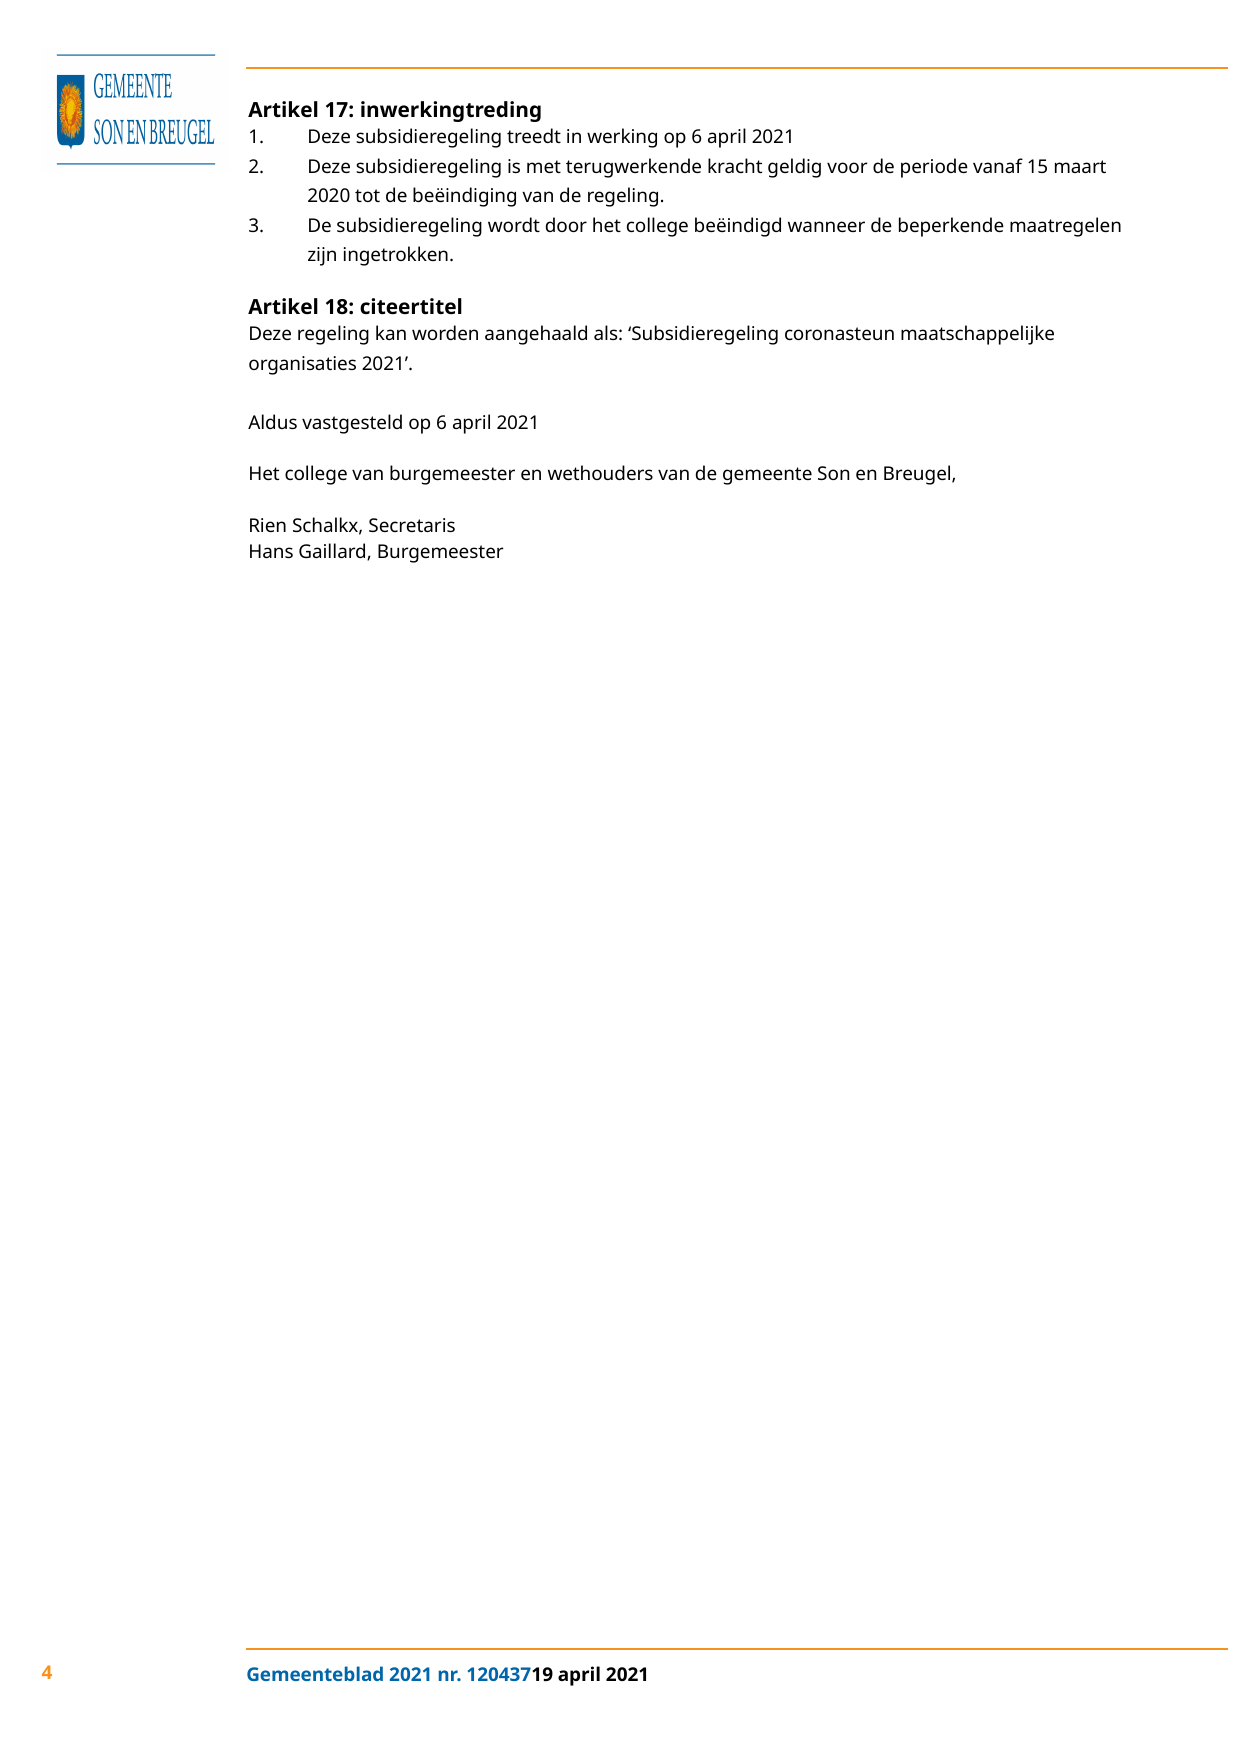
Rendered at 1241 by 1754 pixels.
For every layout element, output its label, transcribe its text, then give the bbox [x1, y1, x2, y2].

text Artikel 17: inwerkingtreding [248, 95, 1152, 123]
list Deze subsidieregeling is met terugwerkende kracht geldig voor de periode vanaf 15 maart 2020 tot de beëindiging van de regeling. [248, 153, 1152, 208]
text Aldus vastgesteld op 6 april 2021 [248, 409, 1152, 435]
text Artikel 18: citeertitel [248, 292, 1152, 320]
picture [41, 47, 231, 172]
text Rien Schalkx, Secretaris [248, 512, 1152, 538]
list Deze subsidieregeling treedt in werking op 6 april 2021 [248, 123, 1152, 149]
text Deze regeling kan worden aangehaald als: ‘Subsidieregeling coronasteun maatschappelijke organisaties 2021’. [248, 320, 1152, 376]
text Het college van burgemeester en wethouders van de gemeente Son en Breugel, [248, 461, 1152, 486]
list De subsidieregeling wordt door het college beëindigd wanneer de beperkende maatregelen zijn ingetrokken. [248, 212, 1152, 267]
text Hans Gaillard, Burgemeester [248, 538, 1152, 563]
